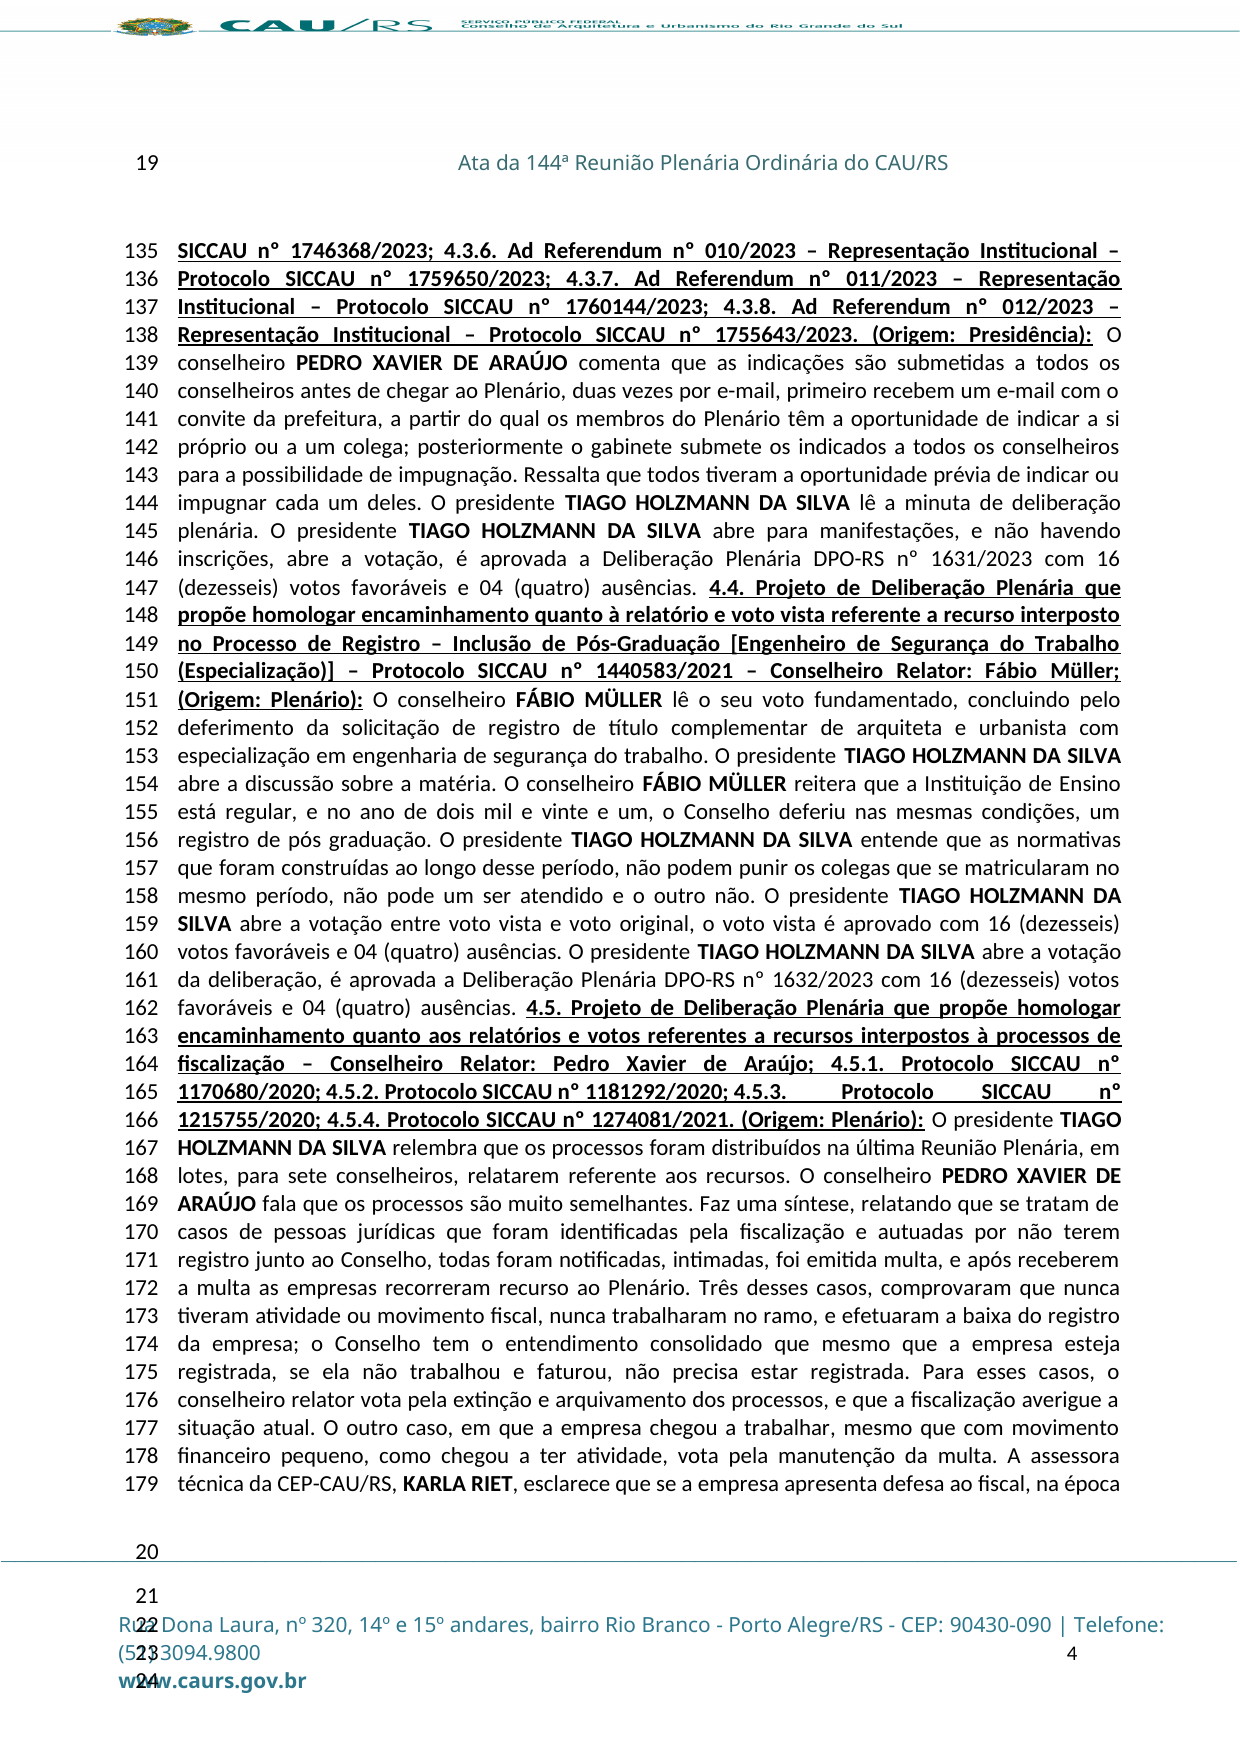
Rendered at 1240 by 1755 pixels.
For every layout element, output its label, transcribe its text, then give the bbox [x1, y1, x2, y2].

text Representação Institucional – Protocolo SICCAU nº 1755643/2023. (Origem: Presidência): O conselheiro PEDRO XAVIER DE ARAÚJO comenta que as indicações são submetidas a todos os conselheiros antes de chegar ao Plenário, duas vezes por e-mail, primeiro recebem um e-mail com o convite da prefeitura, a partir do qual os membros do Plenário têm a oportunidade de indicar a si próprio ou a um colega; posteriormente o gabinete submete os indicados a todos os conselheiros para a possibilidade de impugnação. Ressalta que todos tiveram a oportunidade prévia de indicar ou impugnar cada um deles. O presidente TIAGO HOLZMANN DA SILVA lê a minuta de deliberação plenária. O presidente TIAGO HOLZMANN DA SILVA abre para manifestações, e não havendo inscrições, abre a votação, é aprovada a Deliberação Plenária DPO-RS nº 1631/2023 com 16 (dezesseis) votos favoráveis e 04 (quatro) ausências. 4.4. Projeto de Deliberação Plenária que propõe homologar encaminhamento quanto à relatório e voto vista referente a recurso interposto [177, 318, 1121, 625]
text (Origem: Plenário): O conselheiro FÁBIO MÜLLER lê o seu voto fundamentado, concluindo pelo deferimento da solicitação de registro de título complementar de arquiteta e urbanista com especialização em engenharia de segurança do trabalho. O presidente TIAGO HOLZMANN DA SILVA abre a discussão sobre a matéria. O conselheiro FÁBIO MÜLLER reitera que a Instituição de Ensino está regular, e no ano de dois mil e vinte e um, o Conselho deferiu nas mesmas condições, um registro de pós graduação. O presidente TIAGO HOLZMANN DA SILVA entende que as normativas que foram construídas ao longo desse período, não podem punir os colegas que se matricularam no mesmo período, não pode um ser atendido e o outro não. O presidente TIAGO HOLZMANN DA SILVA abre a votação entre voto vista e voto original, o voto vista é aprovado com 16 (dezesseis) votos favoráveis e 04 (quatro) ausências. O presidente TIAGO HOLZMANN DA SILVA abre a votação da deliberação, é aprovada a Deliberação Plenária DPO-RS nº 1632/2023 com 16 (dezesseis) votos favoráveis e 04 (quatro) ausências. 4.5. Projeto de Deliberação Plenária que propõe homologar encaminhamento quanto aos relatórios e votos referentes a recursos interpostos à processos de [177, 682, 1121, 1045]
text 1170680/2020; 4.5.2. Protocolo SICCAU nº 1181292/2020; 4.5.3. Protocolo SICCAU nº [177, 1074, 1121, 1101]
text 1215755/2020; 4.5.4. Protocolo SICCAU nº 1274081/2021. (Origem: Plenário): O presidente TIAGO HOLZMANN DA SILVA relembra que os processos foram distribuídos na última Reunião Plenária, em lotes, para sete conselheiros, relatarem referente aos recursos. O conselheiro PEDRO XAVIER DE ARAÚJO fala que os processos são muito semelhantes. Faz uma síntese, relatando que se tratam de casos de pessoas jurídicas que foram identificadas pela fiscalização e autuadas por não terem registro junto ao Conselho, todas foram notificadas, intimadas, foi emitida multa, e após receberem a multa as empresas recorreram recurso ao Plenário. Três desses casos, comprovaram que nunca tiveram atividade ou movimento fiscal, nunca trabalharam no ramo, e efetuaram a baixa do registro da empresa; o Conselho tem o entendimento consolidado que mesmo que a empresa esteja registrada, se ela não trabalhou e faturou, não precisa estar registrada. Para esses casos, o conselheiro relator vota pela extinção e arquivamento dos processos, e que a fiscalização averigue a situação atual. O outro caso, em que a empresa chegou a trabalhar, mesmo que com movimento financeiro pequeno, como chegou a ter atividade, vota pela manutenção da multa. A assessora técnica da CEP-CAU/RS, KARLA RIET, esclarece que se a empresa apresenta defesa ao fiscal, na época [177, 1103, 1121, 1497]
text fiscalização – Conselheiro Relator: Pedro Xavier de Araújo; 4.5.1. Protocolo SICCAU nº [177, 1046, 1121, 1073]
text SICCAU nº 1746368/2023; 4.3.6. Ad Referendum nº 010/2023 – Representação Institucional – [177, 236, 1121, 261]
text (Especialização)] – Protocolo SICCAU nº 1440583/2021 – Conselheiro Relator: Fábio Müller; [177, 654, 1121, 681]
text Protocolo SICCAU nº 1759650/2023; 4.3.7. Ad Referendum nº 011/2023 – Representação [177, 262, 1121, 288]
text Institucional – Protocolo SICCAU nº 1760144/2023; 4.3.8. Ad Referendum nº 012/2023 – [177, 289, 1121, 317]
text no Processo de Registro – Inclusão de Pós-Graduação [Engenheiro de Segurança do Trabalho [177, 626, 1121, 653]
